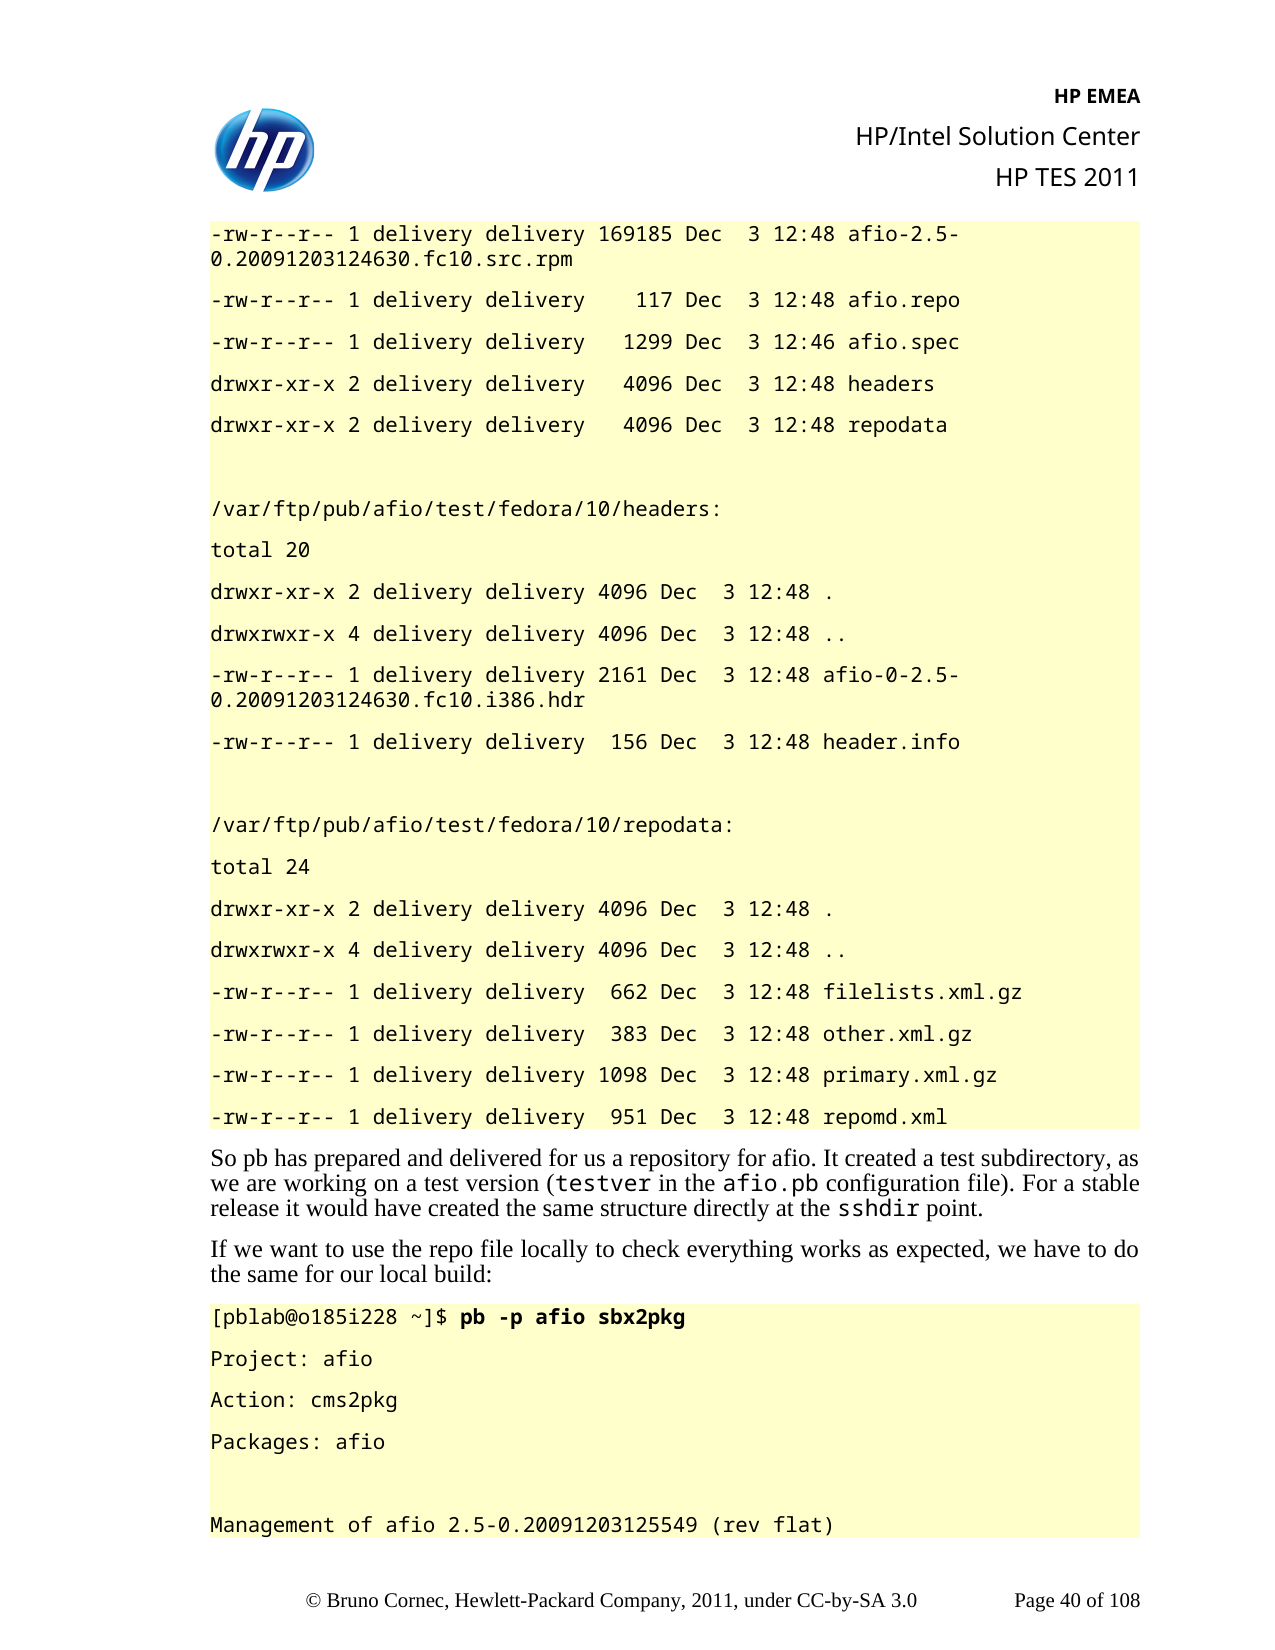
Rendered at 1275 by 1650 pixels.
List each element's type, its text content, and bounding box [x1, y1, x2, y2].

text total 20 [210, 538, 1140, 563]
text drwxr-xr-x 2 delivery delivery 4096 Dec 3 12:48 . [210, 579, 1140, 604]
text [pblab@o185i228 ~]$ pb -p afio sbx2pkg [210, 1304, 1140, 1329]
text Packages: afio [210, 1429, 1140, 1454]
text Project: afio [210, 1346, 1140, 1371]
text drwxr-xr-x 2 delivery delivery 4096 Dec 3 12:48 headers [210, 371, 1140, 396]
text drwxrwxr-x 4 delivery delivery 4096 Dec 3 12:48 .. [210, 938, 1140, 963]
text total 24 [210, 854, 1140, 879]
text If we want to use the repo file locally to check everything works as expected, we have to do the same for our local build: [210, 1238, 1140, 1288]
picture [214, 108, 315, 192]
text -rw-r--r-- 1 delivery delivery 1299 Dec 3 12:46 afio.spec [210, 329, 1140, 354]
text -rw-r--r-- 1 delivery delivery 951 Dec 3 12:48 repomd.xml [210, 1104, 1140, 1129]
text drwxr-xr-x 2 delivery delivery 4096 Dec 3 12:48 . [210, 896, 1140, 921]
text -rw-r--r-- 1 delivery delivery 662 Dec 3 12:48 filelists.xml.gz [210, 979, 1140, 1004]
text -rw-r--r-- 1 delivery delivery 2161 Dec 3 12:48 afio-0-2.5-0.20091203124630.fc10.i386.hdr [210, 663, 1140, 713]
text -rw-r--r-- 1 delivery delivery 117 Dec 3 12:48 afio.repo [210, 288, 1140, 313]
text So pb has prepared and delivered for us a repository for afio. It created a test subdirectory, as we are working on a test version (testver in the afio.pb configuration file). For a stable release it would have created the same structure directly at the sshdir point. [210, 1146, 1140, 1221]
text /var/ftp/pub/afio/test/fedora/10/headers: [210, 496, 1140, 521]
text -rw-r--r-- 1 delivery delivery 156 Dec 3 12:48 header.info [210, 729, 1140, 754]
text /var/ftp/pub/afio/test/fedora/10/repodata: [210, 813, 1140, 838]
text drwxrwxr-x 4 delivery delivery 4096 Dec 3 12:48 .. [210, 621, 1140, 646]
text Management of afio 2.5-0.20091203125549 (rev flat) [210, 1513, 1140, 1538]
text drwxr-xr-x 2 delivery delivery 4096 Dec 3 12:48 repodata [210, 413, 1140, 438]
text -rw-r--r-- 1 delivery delivery 383 Dec 3 12:48 other.xml.gz [210, 1021, 1140, 1046]
text -rw-r--r-- 1 delivery delivery 169185 Dec 3 12:48 afio-2.5-0.20091203124630.fc10.src.rpm [210, 221, 1140, 271]
text -rw-r--r-- 1 delivery delivery 1098 Dec 3 12:48 primary.xml.gz [210, 1063, 1140, 1088]
text Action: cms2pkg [210, 1388, 1140, 1413]
